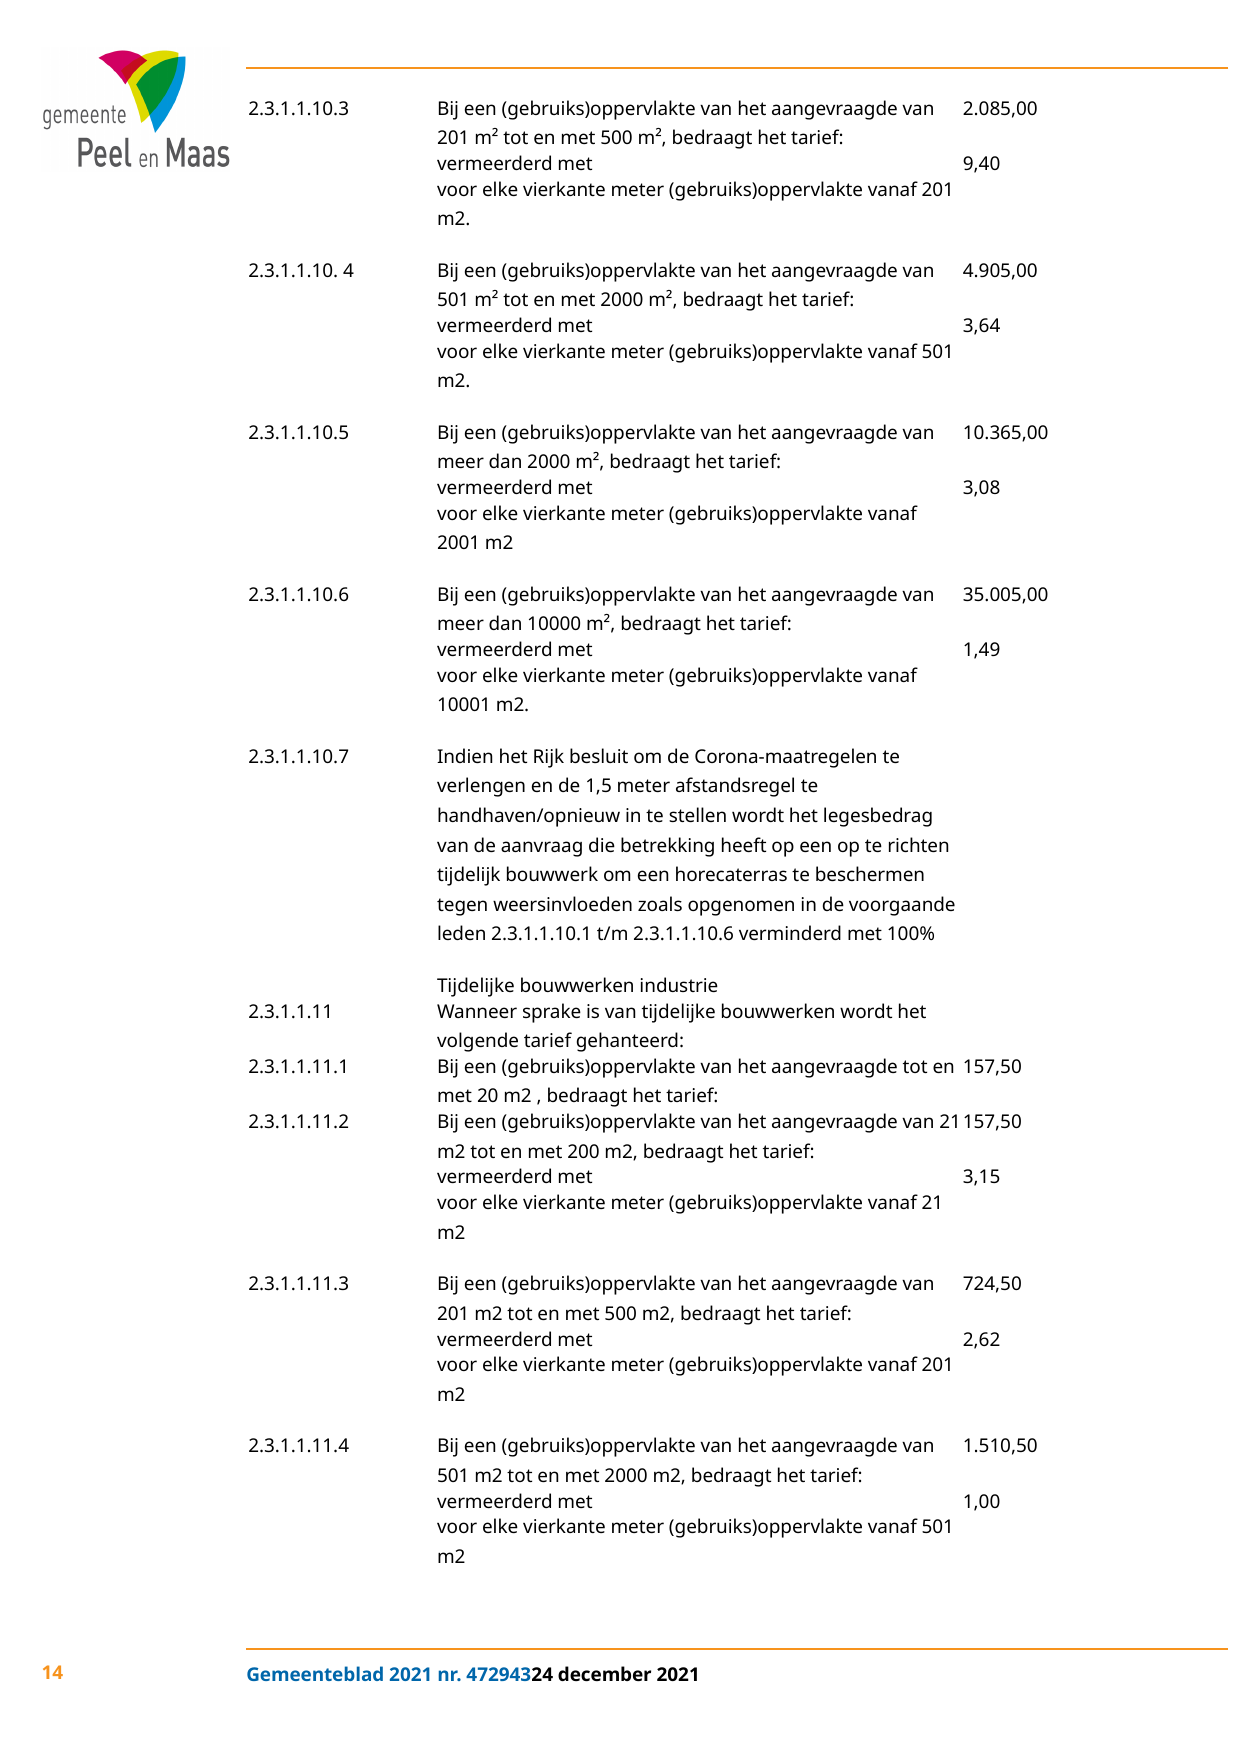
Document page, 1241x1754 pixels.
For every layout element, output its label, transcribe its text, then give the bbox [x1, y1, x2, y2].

table_cell 724,50 [963, 1271, 1152, 1326]
table_cell 2.3.1.1.10.7 [248, 743, 437, 946]
table_cell Wanneer sprake is van tijdelijke bouwwerken wordt het volgende tarief gehanteerd: [437, 998, 963, 1053]
table_cell [963, 972, 1152, 998]
table_cell [437, 1407, 963, 1433]
table_cell [963, 1190, 1152, 1245]
table_cell [248, 946, 437, 972]
table_cell 10.365,00 [963, 419, 1152, 474]
table_cell 2.3.1.1.11.1 [248, 1053, 437, 1108]
table_cell [963, 176, 1152, 231]
table_cell [248, 972, 437, 998]
table_cell [963, 555, 1152, 581]
table_cell [437, 393, 963, 419]
table_cell [963, 338, 1152, 393]
table_cell 3,64 [963, 312, 1152, 338]
table_cell Bij een (gebruiks)oppervlakte van het aangevraagde van 501 m2 tot en met 2000 m2, bedraagt het tarief: [437, 1433, 963, 1488]
table_cell voor elke vierkante meter (gebruiks)oppervlakte vanaf 501 m2. [437, 338, 963, 393]
table_cell [248, 474, 437, 500]
table_cell [963, 500, 1152, 555]
table_cell [248, 176, 437, 231]
table_cell 2.085,00 [963, 95, 1152, 150]
table_cell 3,15 [963, 1164, 1152, 1189]
table_cell [248, 555, 437, 581]
table_cell [248, 393, 437, 419]
table_cell [248, 1488, 437, 1514]
picture [41, 47, 231, 172]
table_cell 1.510,50 [963, 1433, 1152, 1488]
table_cell [248, 1352, 437, 1407]
table_cell [437, 1245, 963, 1271]
table_cell Bij een (gebruiks)oppervlakte van het aangevraagde van 501 m² tot en met 2000 m², bedraagt het tarief: [437, 257, 963, 312]
table_cell 35.005,00 [963, 581, 1152, 636]
table_cell [248, 1407, 437, 1433]
table_cell [963, 393, 1152, 419]
table_cell [248, 1326, 437, 1352]
table_cell voor elke vierkante meter (gebruiks)oppervlakte vanaf 21 m2 [437, 1190, 963, 1245]
table_cell Tijdelijke bouwwerken industrie [437, 972, 963, 998]
table_cell [248, 338, 437, 393]
table_cell 1,49 [963, 636, 1152, 662]
table_cell [248, 718, 437, 743]
table_cell 4.905,00 [963, 257, 1152, 312]
table_cell 2.3.1.1.10. 4 [248, 257, 437, 312]
table_cell [248, 500, 437, 555]
table_cell [963, 998, 1152, 1053]
table_cell Indien het Rijk besluit om de Corona-maatregelen te verlengen en de 1,5 meter afstandsregel te handhaven/opnieuw in te stellen wordt het legesbedrag van de aanvraag die betrekking heeft op een op te richten tijdelijk bouwwerk om een horecaterras te beschermen tegen weersinvloeden zoals opgenomen in de voorgaande leden 2.3.1.1.10.1 t/m 2.3.1.1.10.6 verminderd met 100% [437, 743, 963, 946]
table_cell [248, 1569, 437, 1595]
table_cell Bij een (gebruiks)oppervlakte van het aangevraagde tot en met 20 m2 , bedraagt het tarief: [437, 1053, 963, 1108]
table_cell [963, 946, 1152, 972]
table_cell Bij een (gebruiks)oppervlakte van het aangevraagde van meer dan 2000 m², bedraagt het tarief: [437, 419, 963, 474]
table_cell 2.3.1.1.10.6 [248, 581, 437, 636]
table_cell vermeerderd met [437, 1164, 963, 1189]
table_cell 2.3.1.1.10.5 [248, 419, 437, 474]
table_cell [248, 150, 437, 176]
table_cell [963, 1352, 1152, 1407]
table_cell [437, 231, 963, 257]
table_cell [963, 662, 1152, 717]
table_cell [963, 1514, 1152, 1569]
table_cell Bij een (gebruiks)oppervlakte van het aangevraagde van 201 m² tot en met 500 m², bedraagt het tarief: [437, 95, 963, 150]
table_cell 2.3.1.1.11.2 [248, 1109, 437, 1164]
table_cell [248, 1245, 437, 1271]
table_cell vermeerderd met [437, 150, 963, 176]
table_cell 2.3.1.1.10.3 [248, 95, 437, 150]
table_cell [248, 636, 437, 662]
table_cell [963, 1407, 1152, 1433]
table_cell 2.3.1.1.11.4 [248, 1433, 437, 1488]
table_cell [248, 231, 437, 257]
table_cell vermeerderd met [437, 636, 963, 662]
table_cell Bij een (gebruiks)oppervlakte van het aangevraagde van 201 m2 tot en met 500 m2, bedraagt het tarief: [437, 1271, 963, 1326]
table_cell voor elke vierkante meter (gebruiks)oppervlakte vanaf 2001 m2 [437, 500, 963, 555]
table_cell [963, 718, 1152, 743]
table_cell 2.3.1.1.11 [248, 998, 437, 1053]
table_cell [248, 1190, 437, 1245]
table_cell 3,08 [963, 474, 1152, 500]
table_cell 1,00 [963, 1488, 1152, 1514]
table_cell [437, 1569, 963, 1595]
table_cell voor elke vierkante meter (gebruiks)oppervlakte vanaf 201 m2. [437, 176, 963, 231]
table_cell [437, 718, 963, 743]
table_cell [963, 1569, 1152, 1595]
table_cell Bij een (gebruiks)oppervlakte van het aangevraagde van meer dan 10000 m², bedraagt het tarief: [437, 581, 963, 636]
table_cell [963, 1245, 1152, 1271]
table_cell [248, 662, 437, 717]
table_cell vermeerderd met [437, 312, 963, 338]
table_cell voor elke vierkante meter (gebruiks)oppervlakte vanaf 10001 m2. [437, 662, 963, 717]
table_cell 9,40 [963, 150, 1152, 176]
table_cell [963, 743, 1152, 946]
table_cell [248, 312, 437, 338]
table_cell voor elke vierkante meter (gebruiks)oppervlakte vanaf 201 m2 [437, 1352, 963, 1407]
table_cell [437, 555, 963, 581]
table_cell voor elke vierkante meter (gebruiks)oppervlakte vanaf 501 m2 [437, 1514, 963, 1569]
table_cell 157,50 [963, 1053, 1152, 1108]
table_cell vermeerderd met [437, 1326, 963, 1352]
table_cell 2,62 [963, 1326, 1152, 1352]
table_cell 2.3.1.1.11.3 [248, 1271, 437, 1326]
table_cell [963, 231, 1152, 257]
table_cell [248, 1164, 437, 1189]
table_cell [248, 1514, 437, 1569]
table_cell vermeerderd met [437, 1488, 963, 1514]
table_cell [437, 946, 963, 972]
table_cell vermeerderd met [437, 474, 963, 500]
table_cell 157,50 [963, 1109, 1152, 1164]
table_cell Bij een (gebruiks)oppervlakte van het aangevraagde van 21 m2 tot en met 200 m2, bedraagt het tarief: [437, 1109, 963, 1164]
